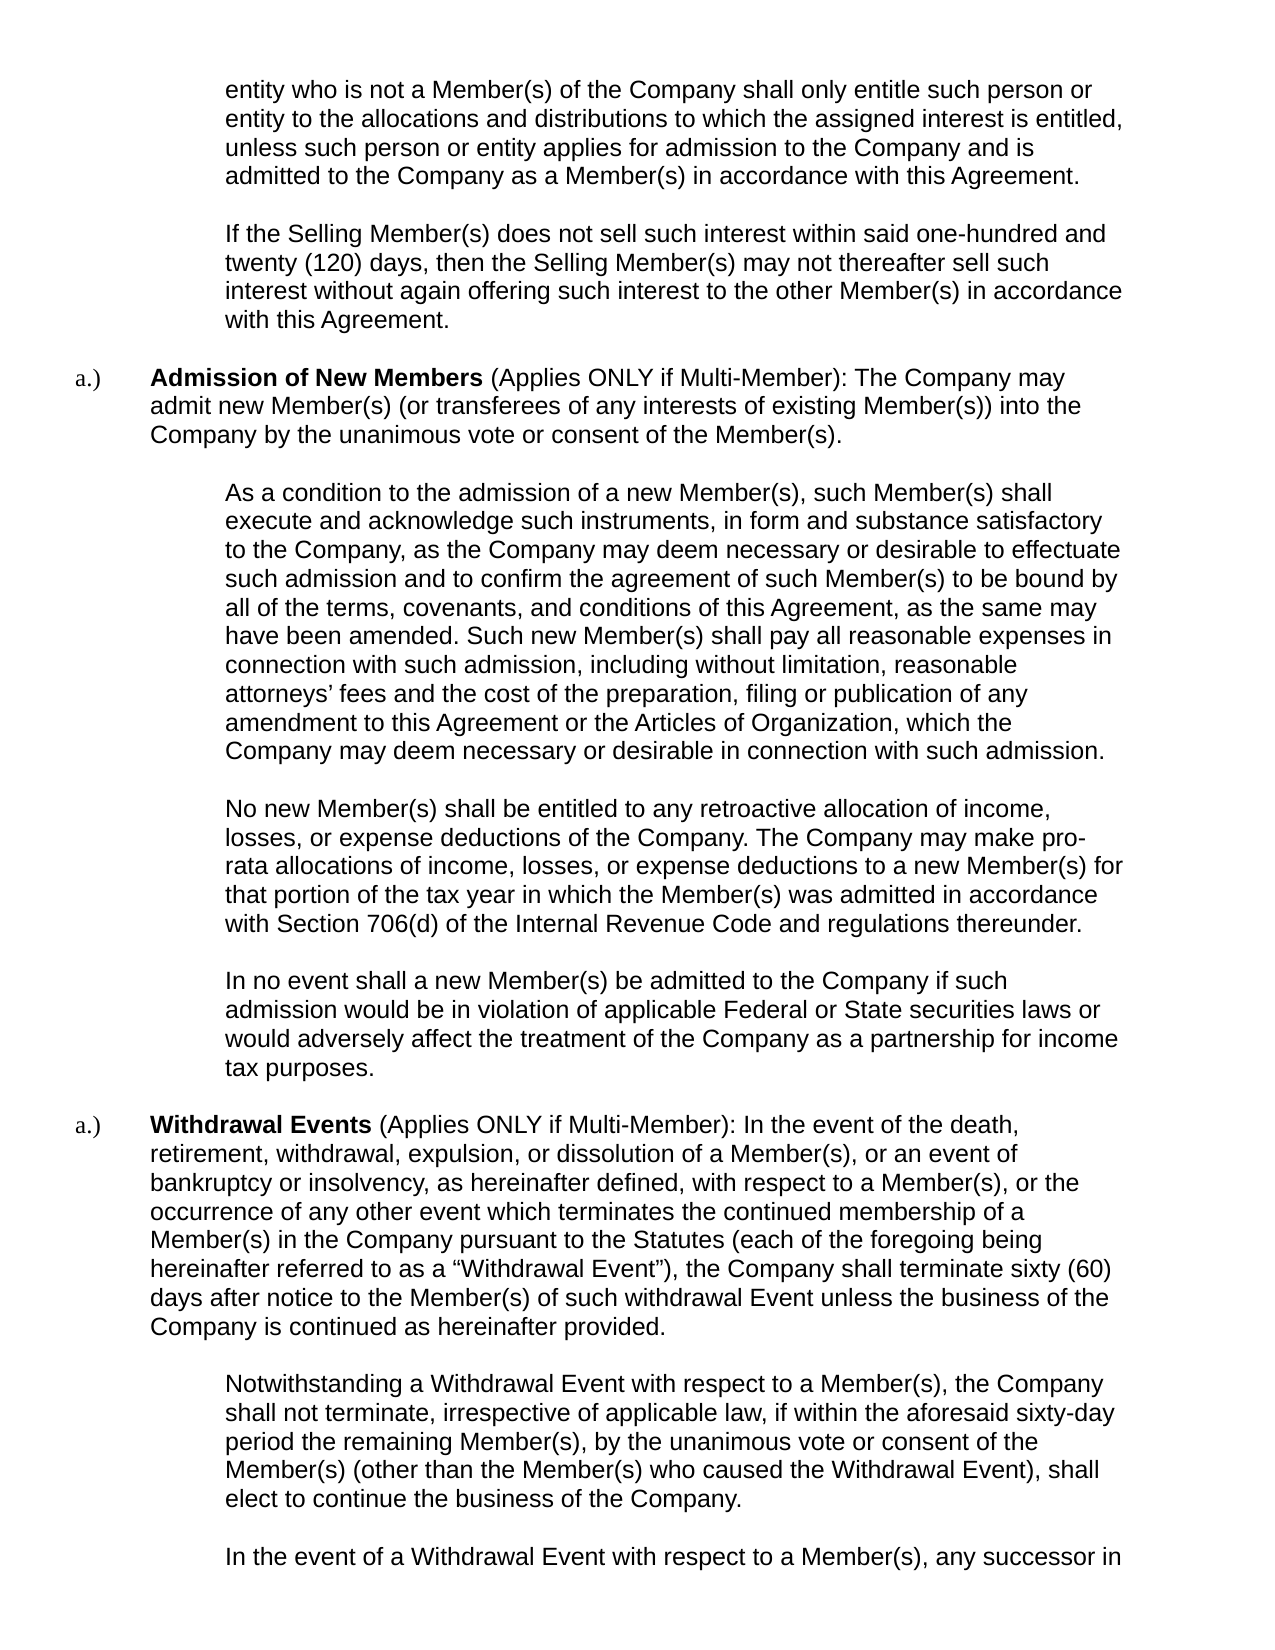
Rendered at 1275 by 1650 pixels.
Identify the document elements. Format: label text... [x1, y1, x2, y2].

text In the event of a Withdrawal Event with respect to a Member(s), any successor in [225, 1541, 1125, 1570]
text No new Member(s) shall be entitled to any retroactive allocation of income, losses, or expense deductions of the Company. The Company may make pro-rata allocations of income, losses, or expense deductions to a new Member(s) for that portion of the tax year in which the Member(s) was admitted in accordance with Section 706(d) of the Internal Revenue Code and regulations thereunder. [225, 794, 1125, 938]
list Withdrawal Events (Applies ONLY if Multi-Member): In the event of the death, retirement, withdrawal, expulsion, or dissolution of a Member(s), or an event of bankruptcy or insolvency, as hereinafter defined, with respect to a Member(s), or the occurrence of any other event which terminates the continued membership of a Member(s) in the Company pursuant to the Statutes (each of the foregoing being hereinafter referred to as a “Withdrawal Event”), the Company shall terminate sixty (60) days after notice to the Member(s) of such withdrawal Event unless the business of the Company is continued as hereinafter provided. [75, 1110, 1125, 1340]
text Notwithstanding a Withdrawal Event with respect to a Member(s), the Company shall not terminate, irrespective of applicable law, if within the aforesaid sixty-day period the remaining Member(s), by the unanimous vote or consent of the Member(s) (other than the Member(s) who caused the Withdrawal Event), shall elect to continue the business of the Company. [225, 1369, 1125, 1513]
text If the Selling Member(s) does not sell such interest within said one-hundred and twenty (120) days, then the Selling Member(s) may not thereafter sell such interest without again offering such interest to the other Member(s) in accordance with this Agreement. [225, 219, 1125, 334]
text As a condition to the admission of a new Member(s), such Member(s) shall execute and acknowledge such instruments, in form and substance satisfactory to the Company, as the Company may deem necessary or desirable to effectuate such admission and to confirm the agreement of such Member(s) to be bound by all of the terms, covenants, and conditions of this Agreement, as the same may have been amended. Such new Member(s) shall pay all reasonable expenses in connection with such admission, including without limitation, reasonable attorneys’ fees and the cost of the preparation, filing or publication of any amendment to this Agreement or the Articles of Organization, which the Company may deem necessary or desirable in connection with such admission. [225, 478, 1125, 765]
text entity who is not a Member(s) of the Company shall only entitle such person or entity to the allocations and distributions to which the assigned interest is entitled, unless such person or entity applies for admission to the Company and is admitted to the Company as a Member(s) in accordance with this Agreement. [225, 75, 1125, 190]
text In no event shall a new Member(s) be admitted to the Company if such admission would be in violation of applicable Federal or State securities laws or would adversely affect the treatment of the Company as a partnership for income tax purposes. [225, 966, 1125, 1081]
list Admission of New Members (Applies ONLY if Multi-Member): The Company may admit new Member(s) (or transferees of any interests of existing Member(s)) into the Company by the unanimous vote or consent of the Member(s). [75, 362, 1125, 449]
